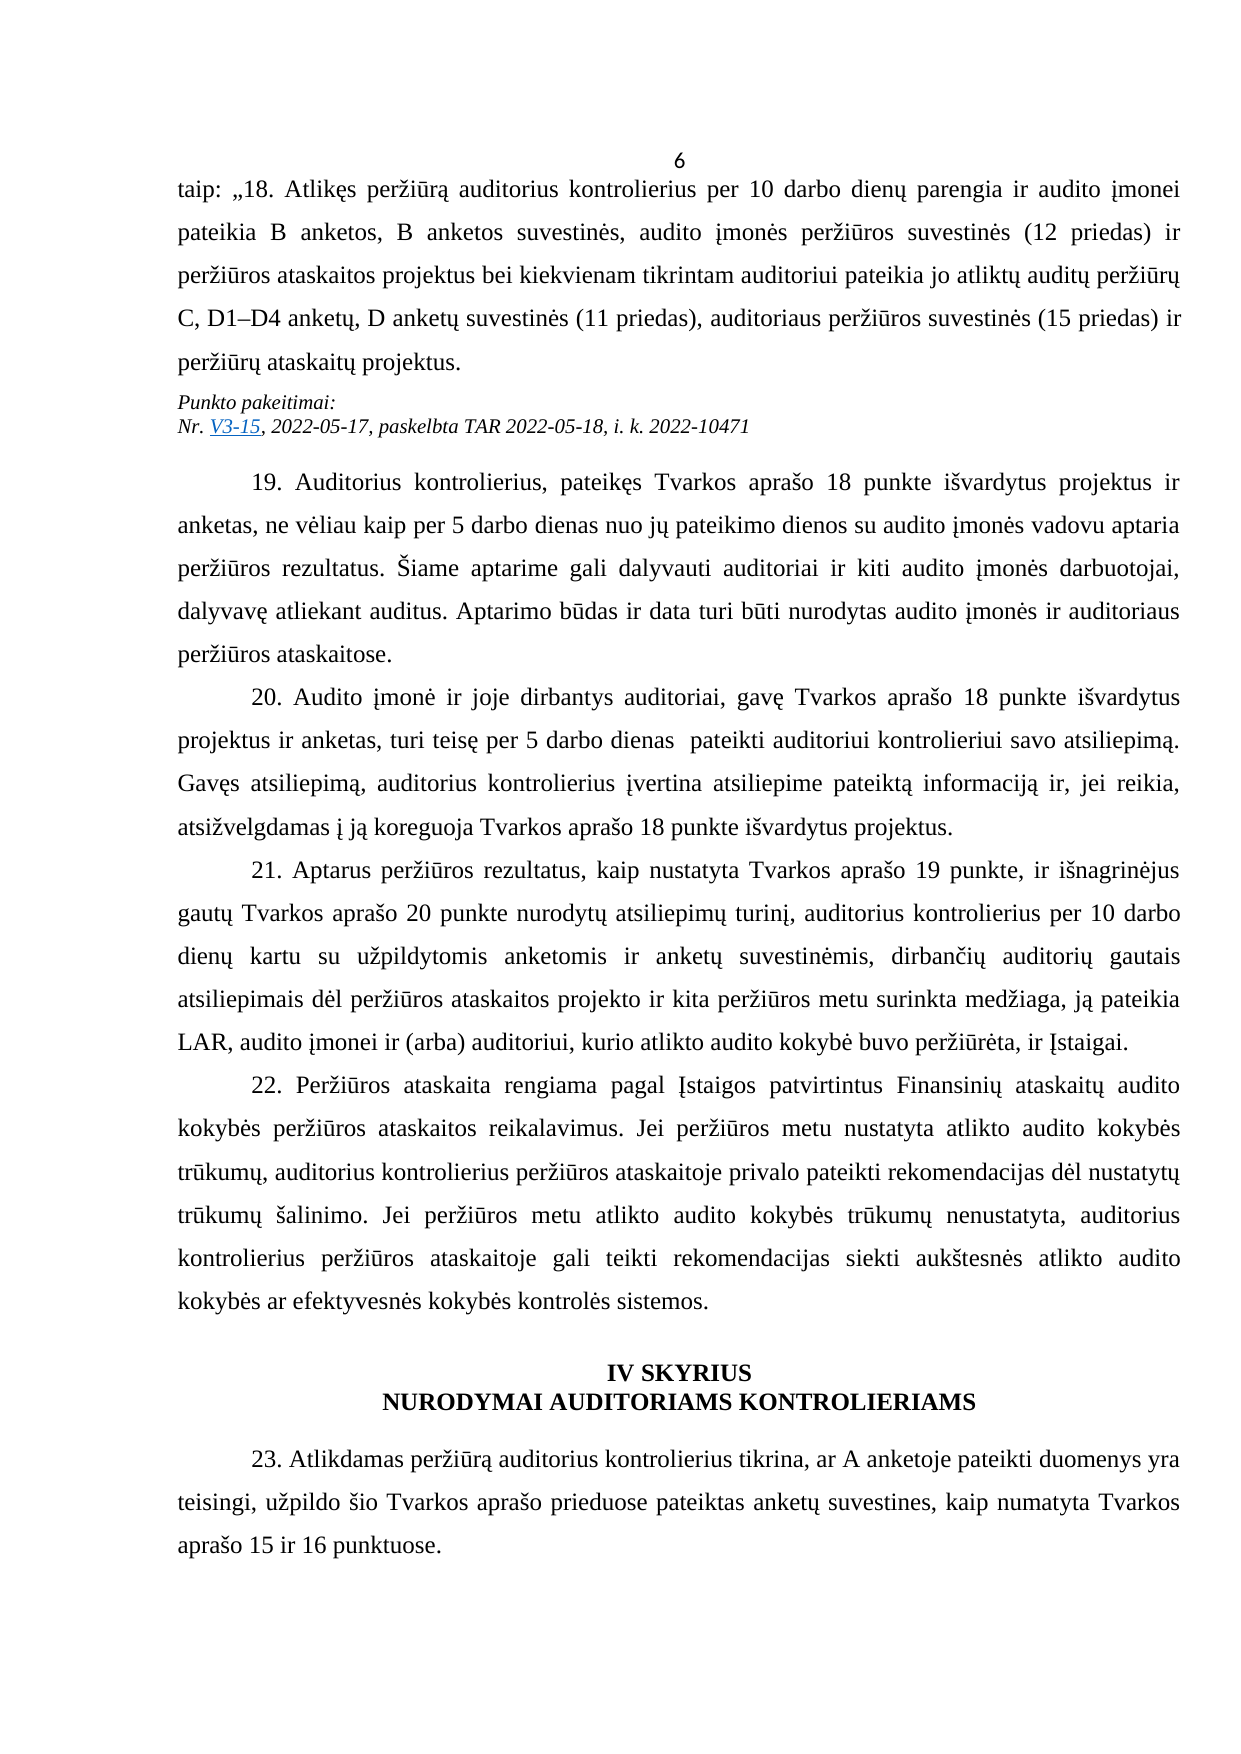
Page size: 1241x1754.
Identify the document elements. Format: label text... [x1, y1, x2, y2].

text 21. Aptarus peržiūros rezultatus, kaip nustatyta Tvarkos aprašo 19 punkte, ir išnagrinėjus gautų Tvarkos aprašo 20 punkte nurodytų atsiliepimų turinį, auditorius kontrolierius per 10 darbo dienų kartu su užpildytomis anketomis ir anketų suvestinėmis, dirbančių auditorių gautais atsiliepimais dėl peržiūros ataskaitos projekto ir kita peržiūros metu surinkta medžiaga, ją pateikia LAR, audito įmonei ir (arba) auditoriui, kurio atlikto audito kokybė buvo peržiūrėta, ir Įstaigai. [177, 855, 1181, 1056]
text 19. Auditorius kontrolierius, pateikęs Tvarkos aprašo 18 punkte išvardytus projektus ir anketas, ne vėliau kaip per 5 darbo dienas nuo jų pateikimo dienos su audito įmonės vadovu aptaria peržiūros rezultatus. Šiame aptarime gali dalyvauti auditoriai ir kiti audito įmonės darbuotojai, dalyvavę atliekant auditus. Aptarimo būdas ir data turi būti nurodytas audito įmonės ir auditoriaus peržiūros ataskaitose. [177, 467, 1181, 668]
text Nr. V3-15, 2022-05-17, paskelbta TAR 2022-05-18, i. k. 2022-10471 [177, 414, 1181, 438]
text Punkto pakeitimai: [177, 390, 1181, 414]
text 20. Audito įmonė ir joje dirbantys auditoriai, gavę Tvarkos aprašo 18 punkte išvardytus projektus ir anketas, turi teisę per 5 darbo dienas pateikti auditoriui kontrolieriui savo atsiliepimą. Gavęs atsiliepimą, auditorius kontrolierius įvertina atsiliepime pateiktą informaciją ir, jei reikia, atsižvelgdamas į ją koreguoja Tvarkos aprašo 18 punkte išvardytus projektus. [177, 682, 1181, 840]
text taip: „18. Atlikęs peržiūrą auditorius kontrolierius per 10 darbo dienų parengia ir audito įmonei pateikia B anketos, B anketos suvestinės, audito įmonės peržiūros suvestinės (12 priedas) ir peržiūros ataskaitos projektus bei kiekvienam tikrintam auditoriui pateikia jo atliktų auditų peržiūrų C, D1–D4 anketų, D anketų suvestinės (11 priedas), auditoriaus peržiūros suvestinės (15 priedas) ir peržiūrų ataskaitų projektus. [177, 174, 1181, 375]
text NURODYMAI AUDITORIAMS KONTROLIERIAMS [177, 1387, 1181, 1415]
text 22. Peržiūros ataskaita rengiama pagal Įstaigos patvirtintus Finansinių ataskaitų audito kokybės peržiūros ataskaitos reikalavimus. Jei peržiūros metu nustatyta atlikto audito kokybės trūkumų, auditorius kontrolierius peržiūros ataskaitoje privalo pateikti rekomendacijas dėl nustatytų trūkumų šalinimo. Jei peržiūros metu atlikto audito kokybės trūkumų nenustatyta, auditorius kontrolierius peržiūros ataskaitoje gali teikti rekomendacijas siekti aukštesnės atlikto audito kokybės ar efektyvesnės kokybės kontrolės sistemos. [177, 1070, 1181, 1315]
text IV SKYRIUS [177, 1358, 1181, 1387]
text 23. Atlikdamas peržiūrą auditorius kontrolierius tikrina, ar A anketoje pateikti duomenys yra teisingi, užpildo šio Tvarkos aprašo prieduose pateiktas anketų suvestines, kaip numatyta Tvarkos aprašo 15 ir 16 punktuose. [177, 1444, 1181, 1559]
